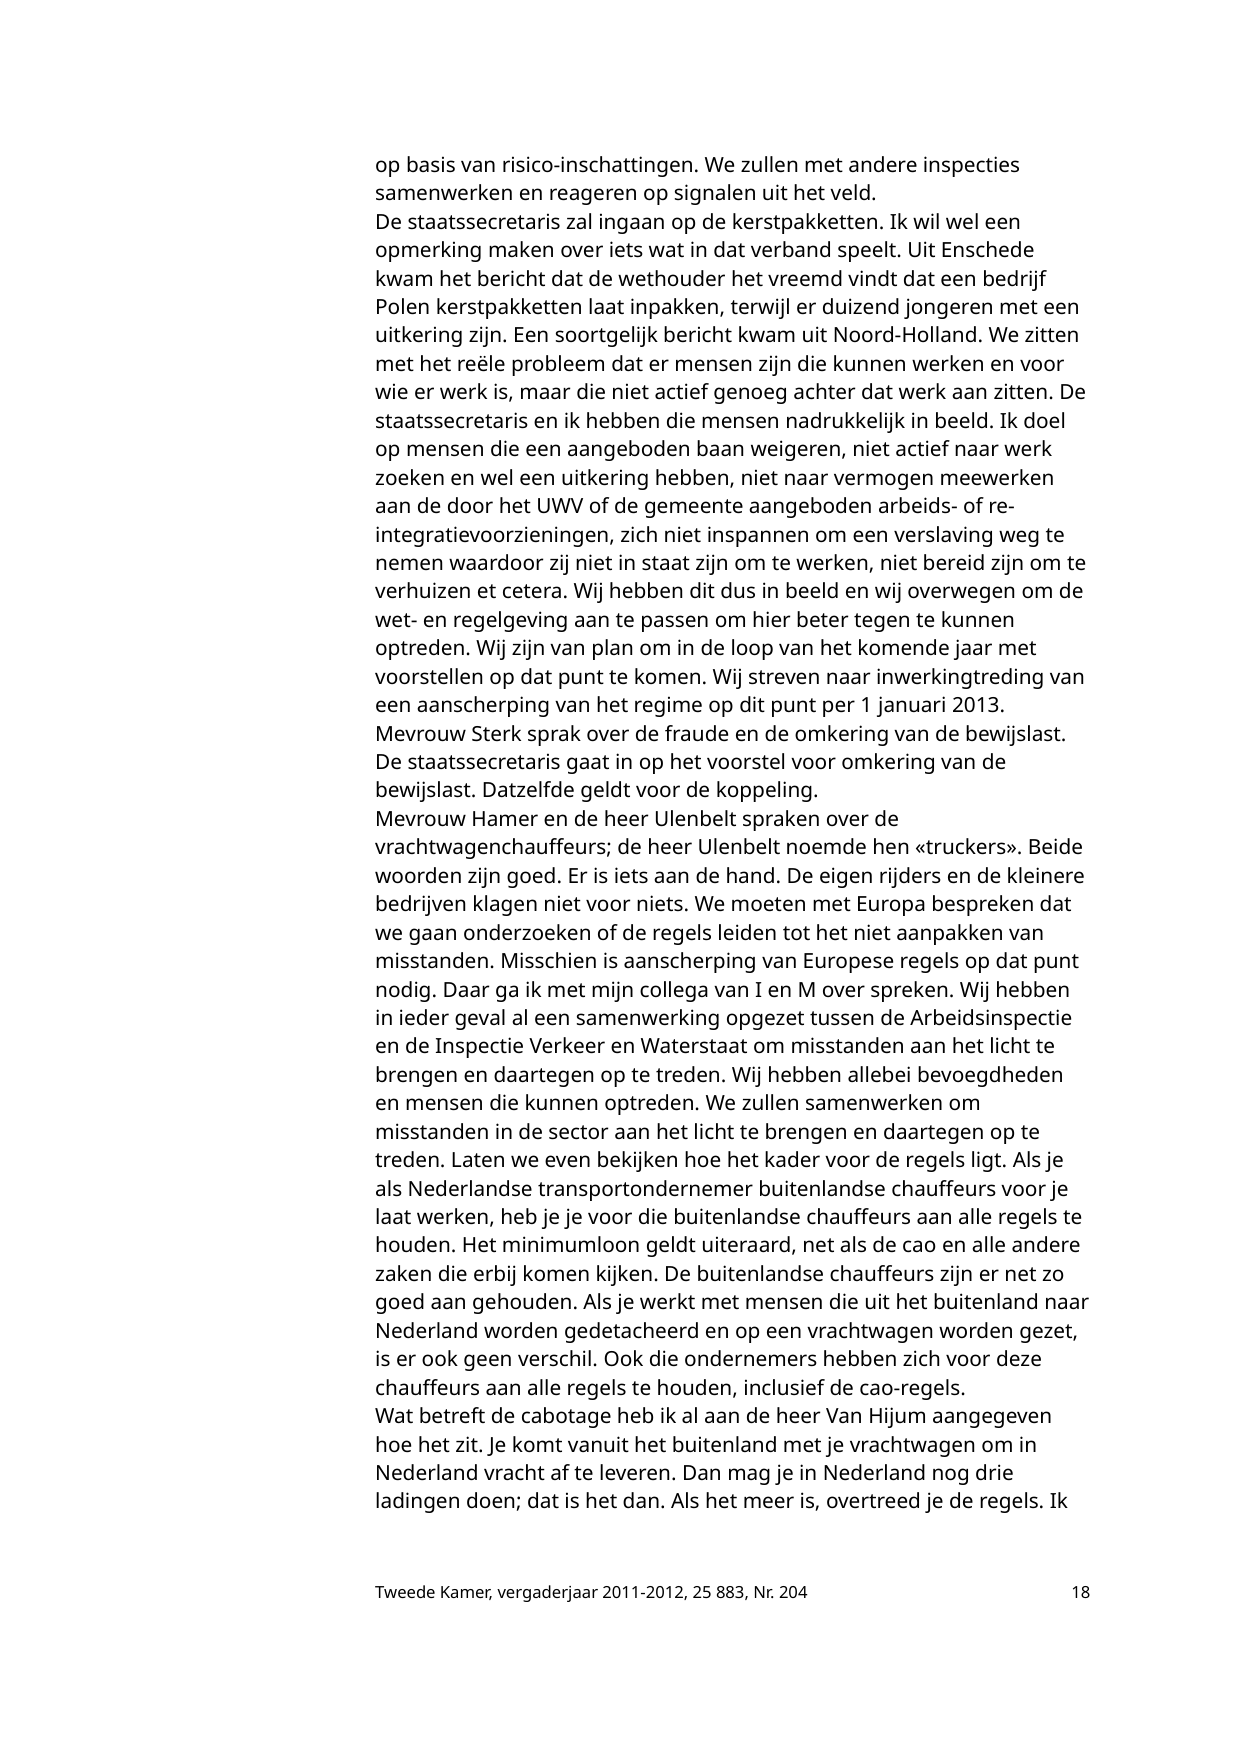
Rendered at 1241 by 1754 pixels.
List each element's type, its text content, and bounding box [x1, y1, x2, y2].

text Mevrouw Sterk sprak over de fraude en de omkering van de bewijslast. De staatssecretaris gaat in op het voorstel voor omkering van de bewijslast. Datzelfde geldt voor de koppeling. [375, 719, 1090, 804]
text De staatssecretaris zal ingaan op de kerstpakketten. Ik wil wel een opmerking maken over iets wat in dat verband speelt. Uit Enschede kwam het bericht dat de wethouder het vreemd vindt dat een bedrijf Polen kerstpakketten laat inpakken, terwijl er duizend jongeren met een uitkering zijn. Een soortgelijk bericht kwam uit Noord-Holland. We zitten met het reële probleem dat er mensen zijn die kunnen werken en voor wie er werk is, maar die niet actief genoeg achter dat werk aan zitten. De staatssecretaris en ik hebben die mensen nadrukkelijk in beeld. Ik doel op mensen die een aangeboden baan weigeren, niet actief naar werk zoeken en wel een uitkering hebben, niet naar vermogen meewerken aan de door het UWV of de gemeente aangeboden arbeids- of re-integratievoorzieningen, zich niet inspannen om een verslaving weg te nemen waardoor zij niet in staat zijn om te werken, niet bereid zijn om te verhuizen et cetera. Wij hebben dit dus in beeld en wij overwegen om de wet- en regelgeving aan te passen om hier beter tegen te kunnen optreden. Wij zijn van plan om in de loop van het komende jaar met voorstellen op dat punt te komen. Wij streven naar inwerkingtreding van een aanscherping van het regime op dit punt per 1 januari 2013. [375, 207, 1090, 719]
text Wat betreft de cabotage heb ik al aan de heer Van Hijum aangegeven hoe het zit. Je komt vanuit het buitenland met je vrachtwagen om in Nederland vracht af te leveren. Dan mag je in Nederland nog drie ladingen doen; dat is het dan. Als het meer is, overtreed je de regels. Ik [375, 1401, 1090, 1515]
text Mevrouw Hamer en de heer Ulenbelt spraken over de vrachtwagenchauffeurs; de heer Ulenbelt noemde hen «truckers». Beide woorden zijn goed. Er is iets aan de hand. De eigen rijders en de kleinere bedrijven klagen niet voor niets. We moeten met Europa bespreken dat we gaan onderzoeken of de regels leiden tot het niet aanpakken van misstanden. Misschien is aanscherping van Europese regels op dat punt nodig. Daar ga ik met mijn collega van I en M over spreken. Wij hebben in ieder geval al een samenwerking opgezet tussen de Arbeidsinspectie en de Inspectie Verkeer en Waterstaat om misstanden aan het licht te brengen en daartegen op te treden. Wij hebben allebei bevoegdheden en mensen die kunnen optreden. We zullen samenwerken om misstanden in de sector aan het licht te brengen en daartegen op te treden. Laten we even bekijken hoe het kader voor de regels ligt. Als je als Nederlandse transportondernemer buitenlandse chauffeurs voor je laat werken, heb je je voor die buitenlandse chauffeurs aan alle regels te houden. Het minimumloon geldt uiteraard, net als de cao en alle andere zaken die erbij komen kijken. De buitenlandse chauffeurs zijn er net zo goed aan gehouden. Als je werkt met mensen die uit het buitenland naar Nederland worden gedetacheerd en op een vrachtwagen worden gezet, is er ook geen verschil. Ook die ondernemers hebben zich voor deze chauffeurs aan alle regels te houden, inclusief de cao-regels. [375, 804, 1090, 1401]
text op basis van risico-inschattingen. We zullen met andere inspecties samenwerken en reageren op signalen uit het veld. [375, 150, 1090, 207]
